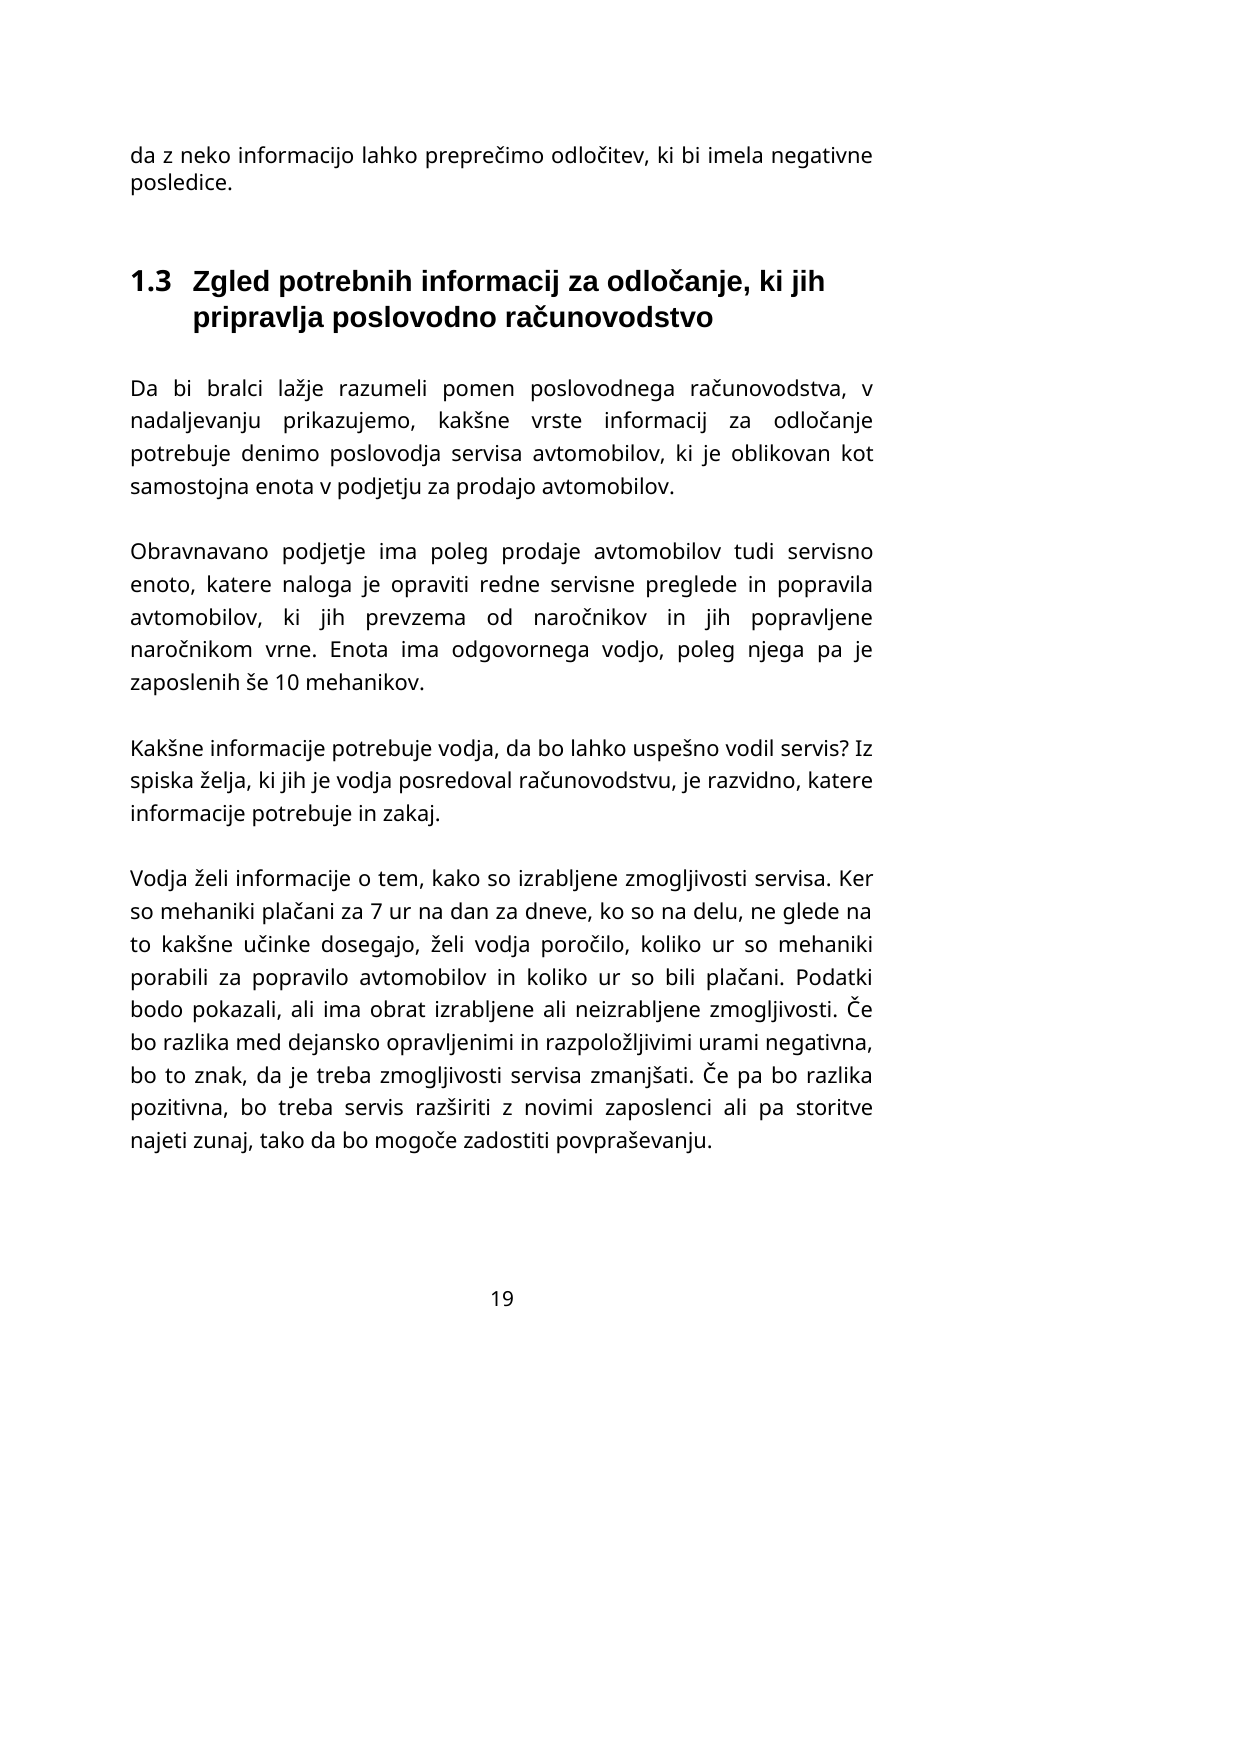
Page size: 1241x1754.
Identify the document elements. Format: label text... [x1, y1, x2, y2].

text Vodja želi informacije o tem, kako so izrabljene zmogljivosti servisa. Ker so mehaniki plačani za 7 ur na dan za dneve, ko so na delu, ne glede na to kakšne učinke dosegajo, želi vodja poročilo, koliko ur so mehaniki porabili za popravilo avtomobilov in koliko ur so bili plačani. Podatki bodo pokazali, ali ima obrat izrabljene ali neizrabljene zmogljivosti. Če bo razlika med dejansko opravljenimi in razpoložljivimi urami negativna, bo to znak, da je treba zmogljivosti servisa zmanjšati. Če pa bo razlika pozitivna, bo treba servis razširiti z novimi zaposlenci ali pa storitve najeti zunaj, tako da bo mogoče zadostiti povpraševanju. [130, 863, 874, 1155]
text Obravnavano podjetje ima poleg prodaje avtomobilov tudi servisno enoto, katere naloga je opraviti redne servisne preglede in popravila avtomobilov, ki jih prevzema od naročnikov in jih popravljene naročnikom vrne. Enota ima odgovornega vodjo, poleg njega pa je zaposlenih še 10 mehanikov. [130, 536, 874, 697]
subtitle 1.3 Zgled potrebnih informacij za odločanje, ki jih pripravlja poslovodno računovodstvo [130, 261, 874, 334]
text Kakšne informacije potrebuje vodja, da bo lahko uspešno vodil servis? Iz spiska želja, ki jih je vodja posredoval računovodstvu, je razvidno, katere informacije potrebuje in zakaj. [130, 732, 874, 828]
text Da bi bralci lažje razumeli pomen poslovodnega računovodstva, v nadaljevanju prikazujemo, kakšne vrste informacij za odločanje potrebuje denimo poslovodja servisa avtomobilov, ki je oblikovan kot samostojna enota v podjetju za prodajo avtomobilov. [130, 373, 874, 501]
text da z neko informacijo lahko preprečimo odločitev, ki bi imela negativne posledice. [130, 142, 874, 196]
